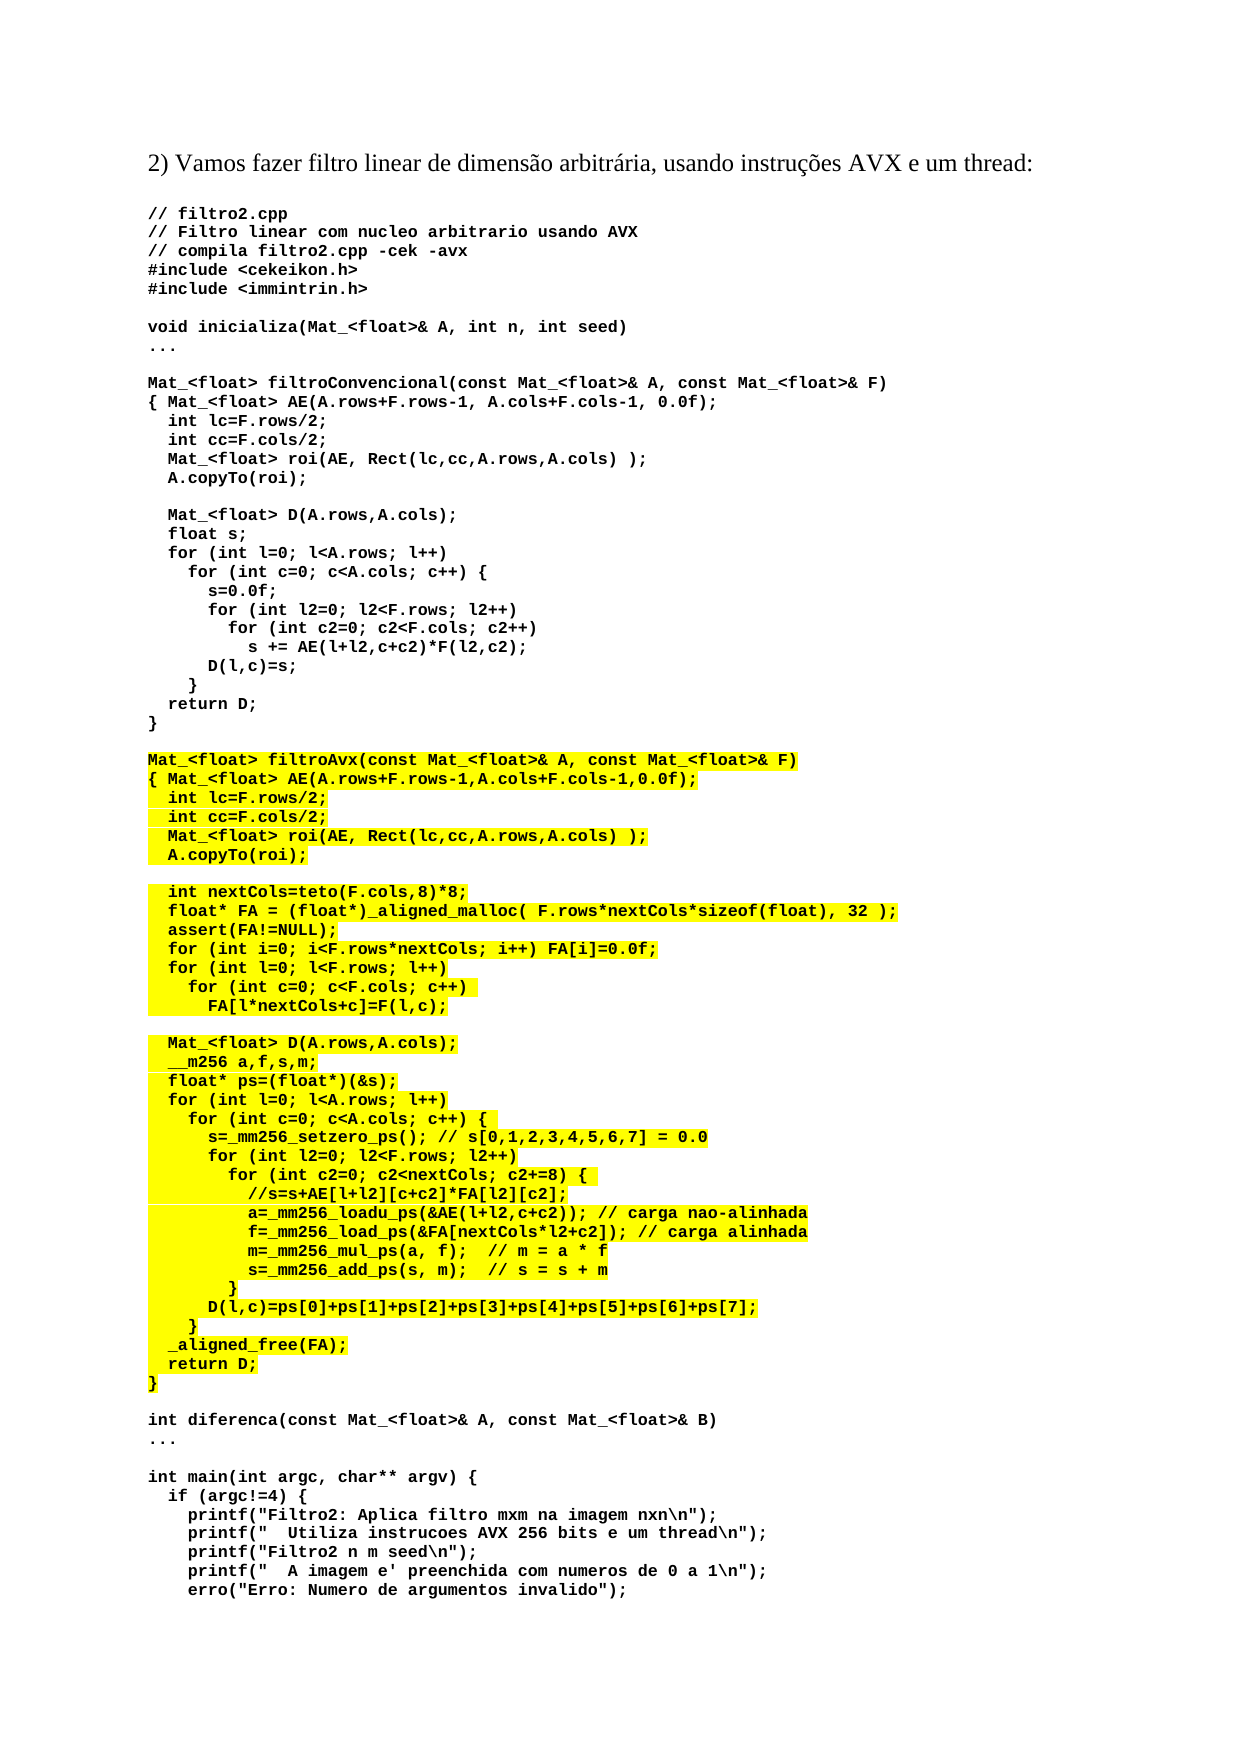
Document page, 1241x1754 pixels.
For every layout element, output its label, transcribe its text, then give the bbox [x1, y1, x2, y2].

text erro("Erro: Numero de argumentos invalido"); [148, 1582, 1092, 1600]
text } [148, 1318, 1092, 1336]
text Mat_<float> roi(AE, Rect(lc,cc,A.rows,A.cols) ); [148, 827, 1092, 846]
text void inicializa(Mat_<float>& A, int n, int seed) [148, 318, 1092, 337]
text m=_mm256_mul_ps(a, f); // m = a * f [148, 1242, 1092, 1261]
text int cc=F.cols/2; [148, 431, 1092, 450]
text float* FA = (float*)_aligned_malloc( F.rows*nextCols*sizeof(float), 32 ); [148, 903, 1092, 922]
text return D; [148, 1355, 1092, 1374]
text for (int l=0; l<F.rows; l++) [148, 959, 1092, 978]
text #include <cekeikon.h> [148, 262, 1092, 281]
text { Mat_<float> AE(A.rows+F.rows-1, A.cols+F.cols-1, 0.0f); [148, 394, 1092, 413]
text printf(" A imagem e' preenchida com numeros de 0 a 1\n"); [148, 1563, 1092, 1582]
text } [148, 1374, 1092, 1393]
text //s=s+AE[l+l2][c+c2]*FA[l2][c2]; [148, 1186, 1092, 1204]
text for (int c=0; c<F.cols; c++) [148, 978, 1092, 997]
text printf("Filtro2: Aplica filtro mxm na imagem nxn\n"); [148, 1506, 1092, 1525]
text for (int l=0; l<A.rows; l++) [148, 544, 1092, 563]
text printf("Filtro2 n m seed\n"); [148, 1544, 1092, 1563]
text D(l,c)=ps[0]+ps[1]+ps[2]+ps[3]+ps[4]+ps[5]+ps[6]+ps[7]; [148, 1299, 1092, 1318]
text __m256 a,f,s,m; [148, 1054, 1092, 1072]
text assert(FA!=NULL); [148, 922, 1092, 941]
text 2) Vamos fazer filtro linear de dimensão arbitrária, usando instruções AVX e um thread: [148, 148, 1092, 176]
text int cc=F.cols/2; [148, 808, 1092, 827]
text Mat_<float> filtroConvencional(const Mat_<float>& A, const Mat_<float>& F) [148, 375, 1092, 394]
text // filtro2.cpp [148, 205, 1092, 224]
text f=_mm256_load_ps(&FA[nextCols*l2+c2]); // carga alinhada [148, 1223, 1092, 1242]
text Mat_<float> filtroAvx(const Mat_<float>& A, const Mat_<float>& F) [148, 752, 1092, 771]
text } [148, 677, 1092, 695]
text Mat_<float> roi(AE, Rect(lc,cc,A.rows,A.cols) ); [148, 450, 1092, 469]
text ... [148, 1431, 1092, 1449]
text s=_mm256_add_ps(s, m); // s = s + m [148, 1261, 1092, 1280]
text for (int l2=0; l2<F.rows; l2++) [148, 601, 1092, 620]
text FA[l*nextCols+c]=F(l,c); [148, 997, 1092, 1016]
text ... [148, 337, 1092, 356]
text int lc=F.rows/2; [148, 413, 1092, 431]
text A.copyTo(roi); [148, 846, 1092, 865]
text } [148, 1280, 1092, 1299]
text A.copyTo(roi); [148, 469, 1092, 488]
text s=0.0f; [148, 582, 1092, 601]
text } [148, 714, 1092, 733]
text #include <immintrin.h> [148, 281, 1092, 299]
text for (int c2=0; c2<nextCols; c2+=8) { [148, 1167, 1092, 1186]
text float s; [148, 526, 1092, 544]
text if (argc!=4) { [148, 1487, 1092, 1506]
text int diferenca(const Mat_<float>& A, const Mat_<float>& B) [148, 1412, 1092, 1431]
text D(l,c)=s; [148, 658, 1092, 677]
text for (int l=0; l<A.rows; l++) [148, 1091, 1092, 1110]
text return D; [148, 695, 1092, 714]
text for (int c=0; c<A.cols; c++) { [148, 1110, 1092, 1129]
text { Mat_<float> AE(A.rows+F.rows-1,A.cols+F.cols-1,0.0f); [148, 771, 1092, 790]
text int nextCols=teto(F.cols,8)*8; [148, 884, 1092, 903]
text int lc=F.rows/2; [148, 790, 1092, 808]
text int main(int argc, char** argv) { [148, 1468, 1092, 1487]
text Mat_<float> D(A.rows,A.cols); [148, 1035, 1092, 1054]
text s=_mm256_setzero_ps(); // s[0,1,2,3,4,5,6,7] = 0.0 [148, 1129, 1092, 1148]
text // Filtro linear com nucleo arbitrario usando AVX [148, 224, 1092, 243]
text for (int c=0; c<A.cols; c++) { [148, 563, 1092, 582]
text printf(" Utiliza instrucoes AVX 256 bits e um thread\n"); [148, 1525, 1092, 1544]
text s += AE(l+l2,c+c2)*F(l2,c2); [148, 639, 1092, 658]
text a=_mm256_loadu_ps(&AE(l+l2,c+c2)); // carga nao-alinhada [148, 1204, 1092, 1223]
text for (int l2=0; l2<F.rows; l2++) [148, 1148, 1092, 1167]
text Mat_<float> D(A.rows,A.cols); [148, 507, 1092, 526]
text _aligned_free(FA); [148, 1336, 1092, 1355]
text float* ps=(float*)(&s); [148, 1072, 1092, 1091]
text for (int i=0; i<F.rows*nextCols; i++) FA[i]=0.0f; [148, 941, 1092, 959]
text // compila filtro2.cpp -cek -avx [148, 243, 1092, 262]
text for (int c2=0; c2<F.cols; c2++) [148, 620, 1092, 639]
